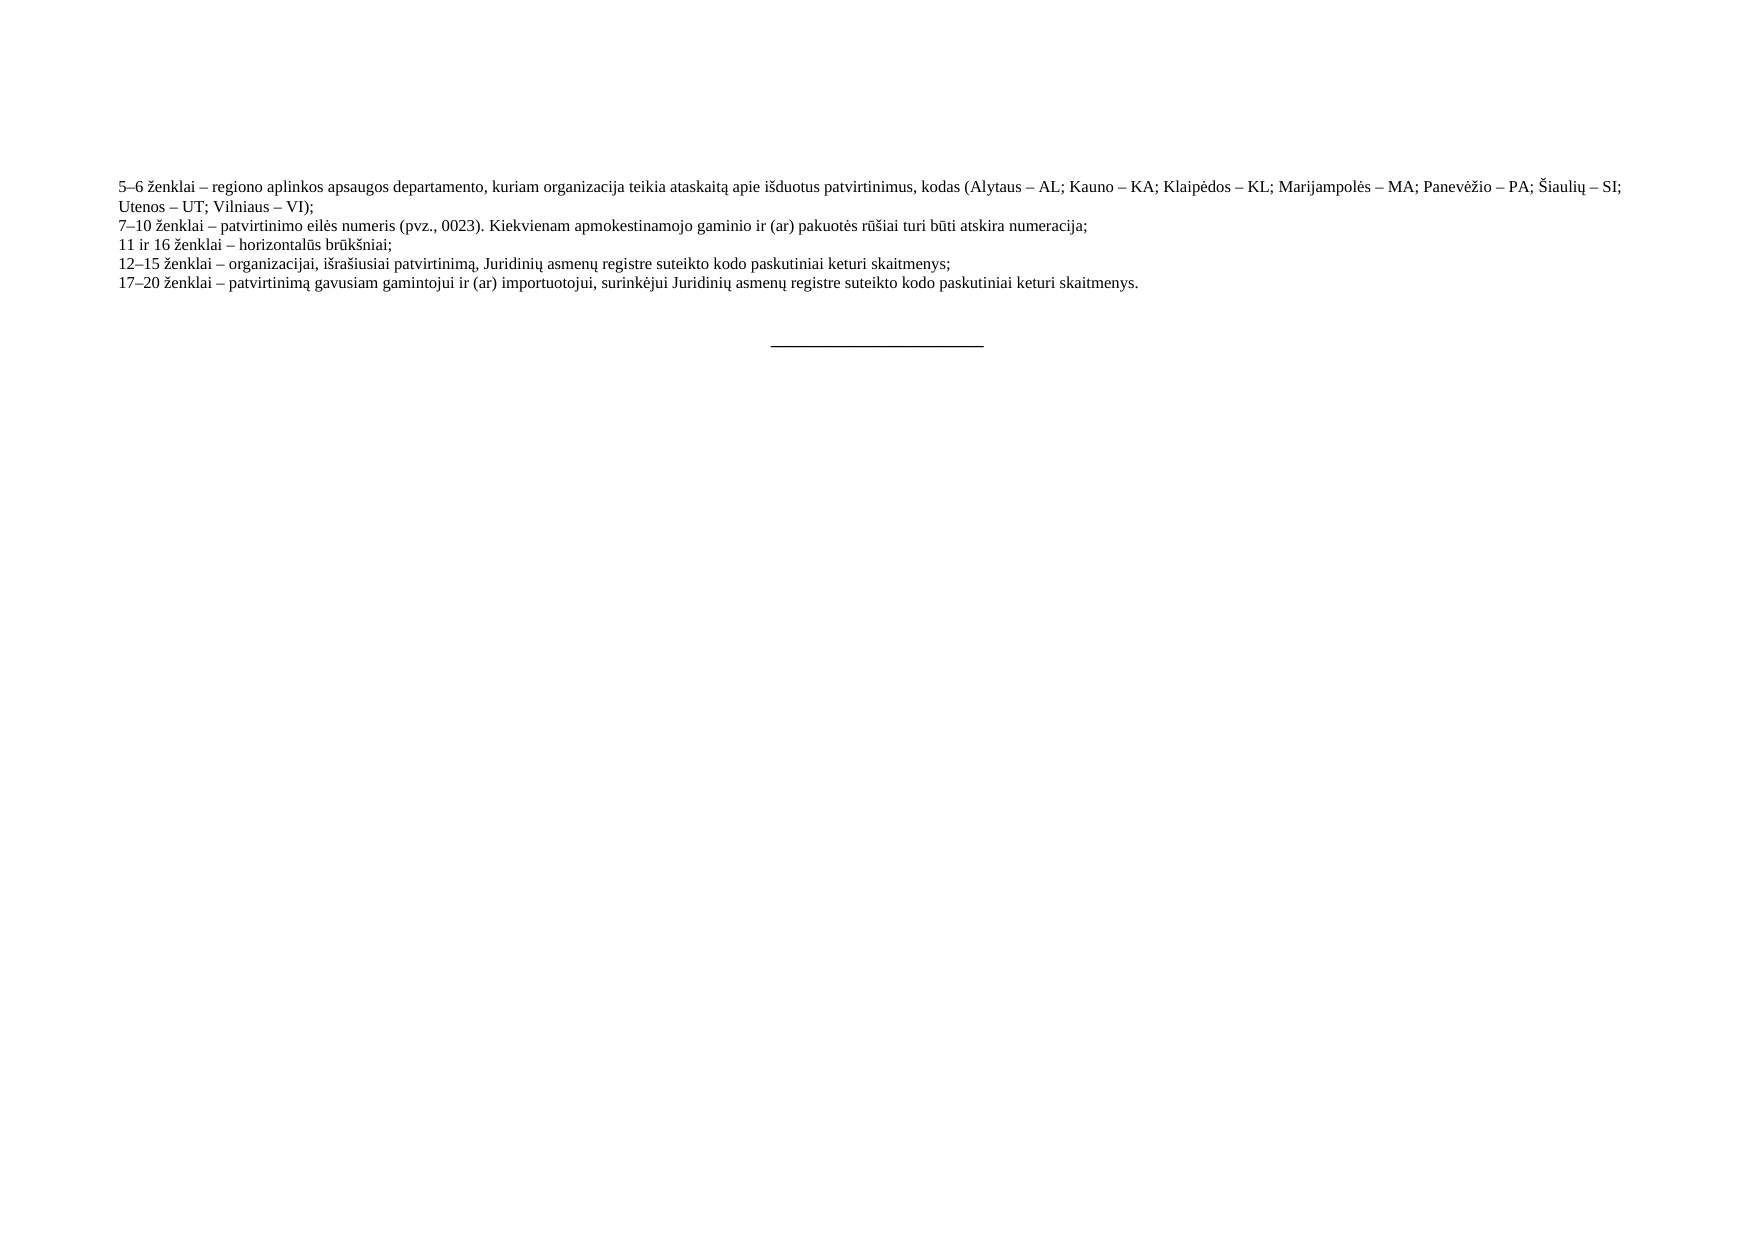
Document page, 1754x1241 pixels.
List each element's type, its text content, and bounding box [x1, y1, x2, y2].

text _________________ [118, 321, 1636, 350]
text 12–15 ženklai – organizacijai, išrašiusiai patvirtinimą, Juridinių asmenų registre suteikto kodo paskutiniai keturi skaitmenys; [118, 254, 1636, 273]
text 7–10 ženklai – patvirtinimo eilės numeris (pvz., 0023). Kiekvienam apmokestinamojo gaminio ir (ar) pakuotės rūšiai turi būti atskira numeracija; [118, 216, 1636, 235]
text 11 ir 16 ženklai – horizontalūs brūkšniai; [118, 235, 1636, 254]
text 17–20 ženklai – patvirtinimą gavusiam gamintojui ir (ar) importuotojui, surinkėjui Juridinių asmenų registre suteikto kodo paskutiniai keturi skaitmenys. [118, 273, 1636, 292]
text 5–6 ženklai – regiono aplinkos apsaugos departamento, kuriam organizacija teikia ataskaitą apie išduotus patvirtinimus, kodas (Alytaus – AL; Kauno – KA; Klaipėdos – KL; Marijampolės – MA; Panevėžio – PA; Šiaulių – SI; Utenos – UT; Vilniaus – VI); [118, 177, 1636, 216]
